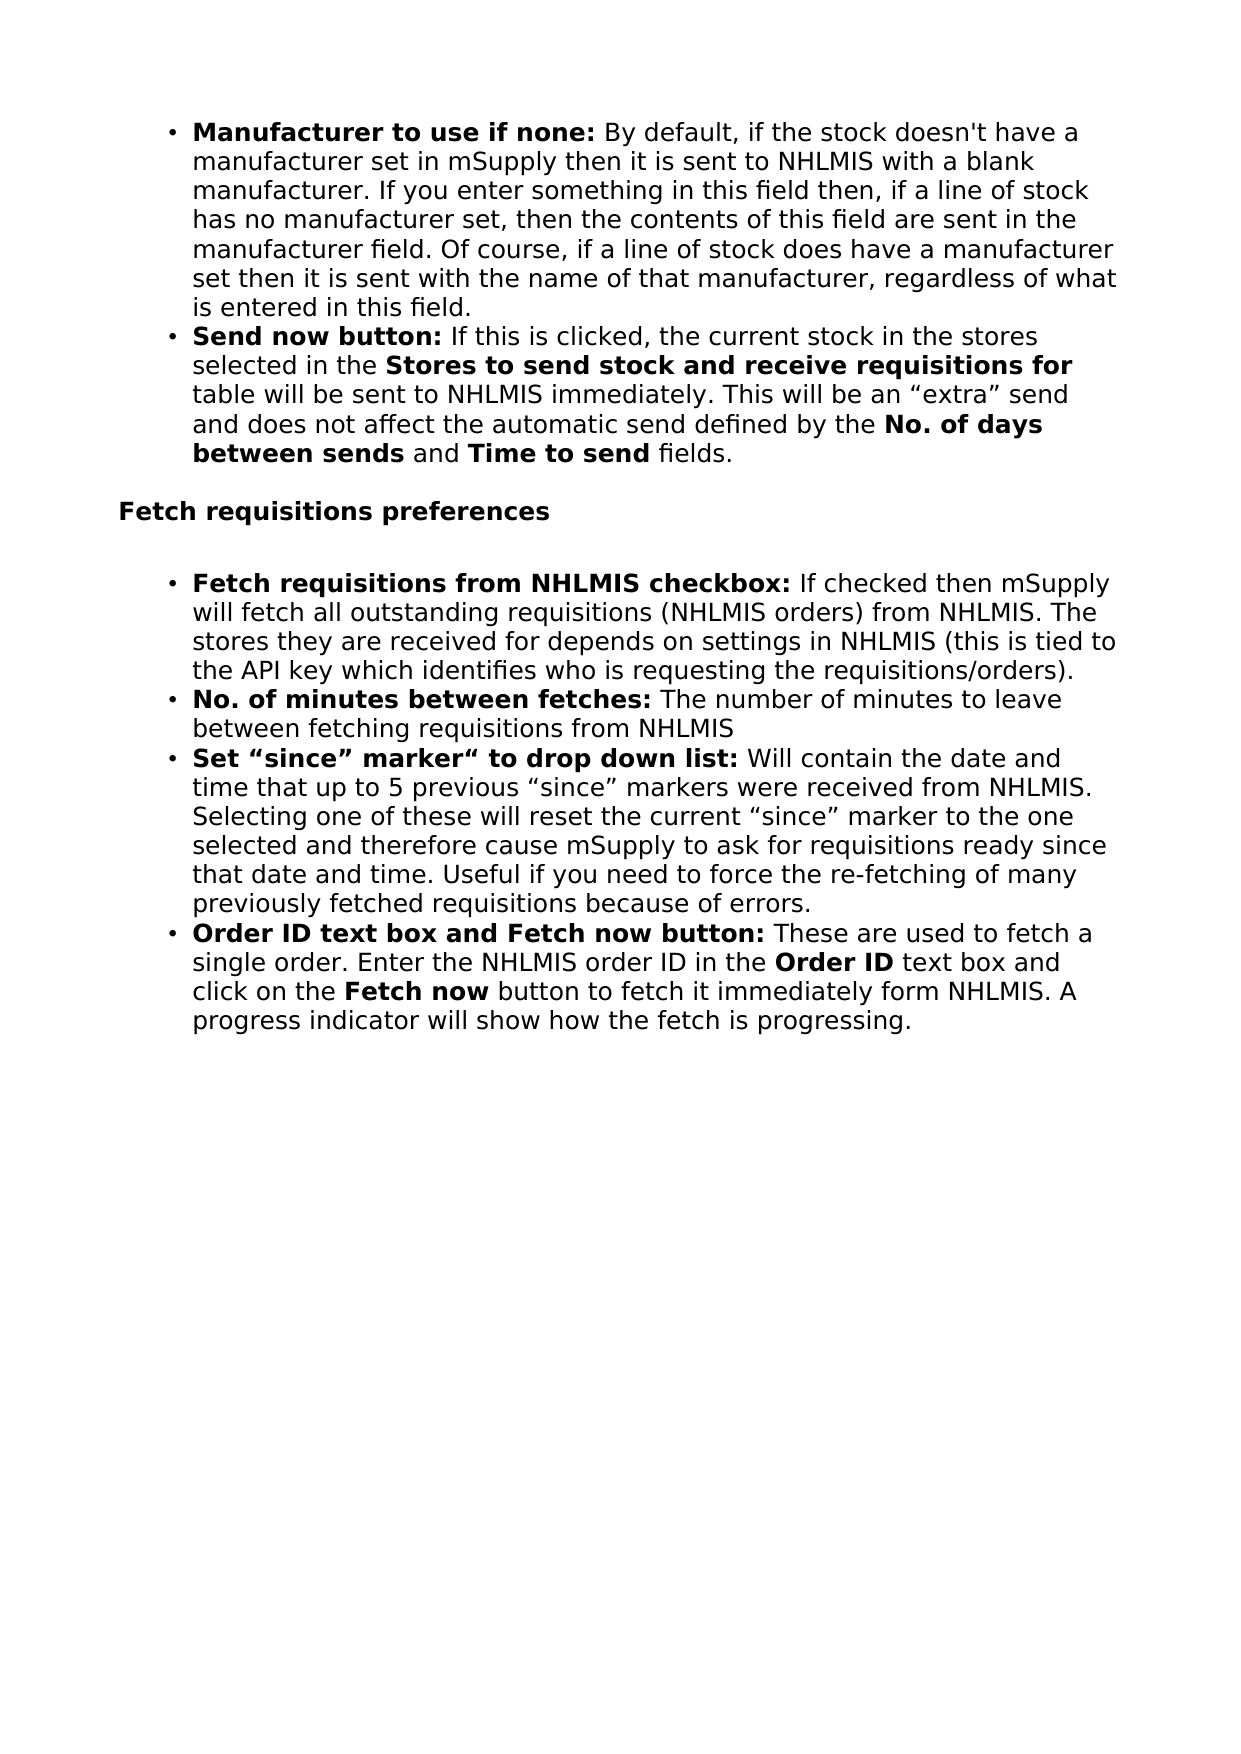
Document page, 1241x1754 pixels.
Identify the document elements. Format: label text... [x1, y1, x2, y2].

list Order ID text box and Fetch now button: These are used to fetch a single order. Enter the NHLMIS order ID in the Order ID text box and click on the Fetch now button to fetch it immediately form NHLMIS. A progress indicator will show how the fetch is progressing. [177, 919, 1122, 1035]
list Fetch requisitions from NHLMIS checkbox: If checked then mSupply will fetch all outstanding requisitions (NHLMIS orders) from NHLMIS. The stores they are received for depends on settings in NHLMIS (this is tied to the API key which identifies who is requesting the requisitions/orders). [177, 569, 1122, 685]
text Fetch requisitions preferences [118, 498, 1122, 527]
list Send now button: If this is clicked, the current stock in the stores selected in the Stores to send stock and receive requisitions for table will be sent to NHLMIS immediately. This will be an “extra” send and does not affect the automatic send defined by the No. of days between sends and Time to send fields. [177, 322, 1122, 468]
list No. of minutes between fetches: The number of minutes to leave between fetching requisitions from NHLMIS [177, 685, 1122, 744]
list Manufacturer to use if none: By default, if the stock doesn't have a manufacturer set in mSupply then it is sent to NHLMIS with a blank manufacturer. If you enter something in this field then, if a line of stock has no manufacturer set, then the contents of this field are sent in the manufacturer field. Of course, if a line of stock does have a manufacturer set then it is sent with the name of that manufacturer, regardless of what is entered in this field. [177, 118, 1122, 322]
list Set “since” marker“ to drop down list: Will contain the date and time that up to 5 previous “since” markers were received from NHLMIS. Selecting one of these will reset the current “since” marker to the one selected and therefore cause mSupply to ask for requisitions ready since that date and time. Useful if you need to force the re-fetching of many previously fetched requisitions because of errors. [177, 744, 1122, 919]
